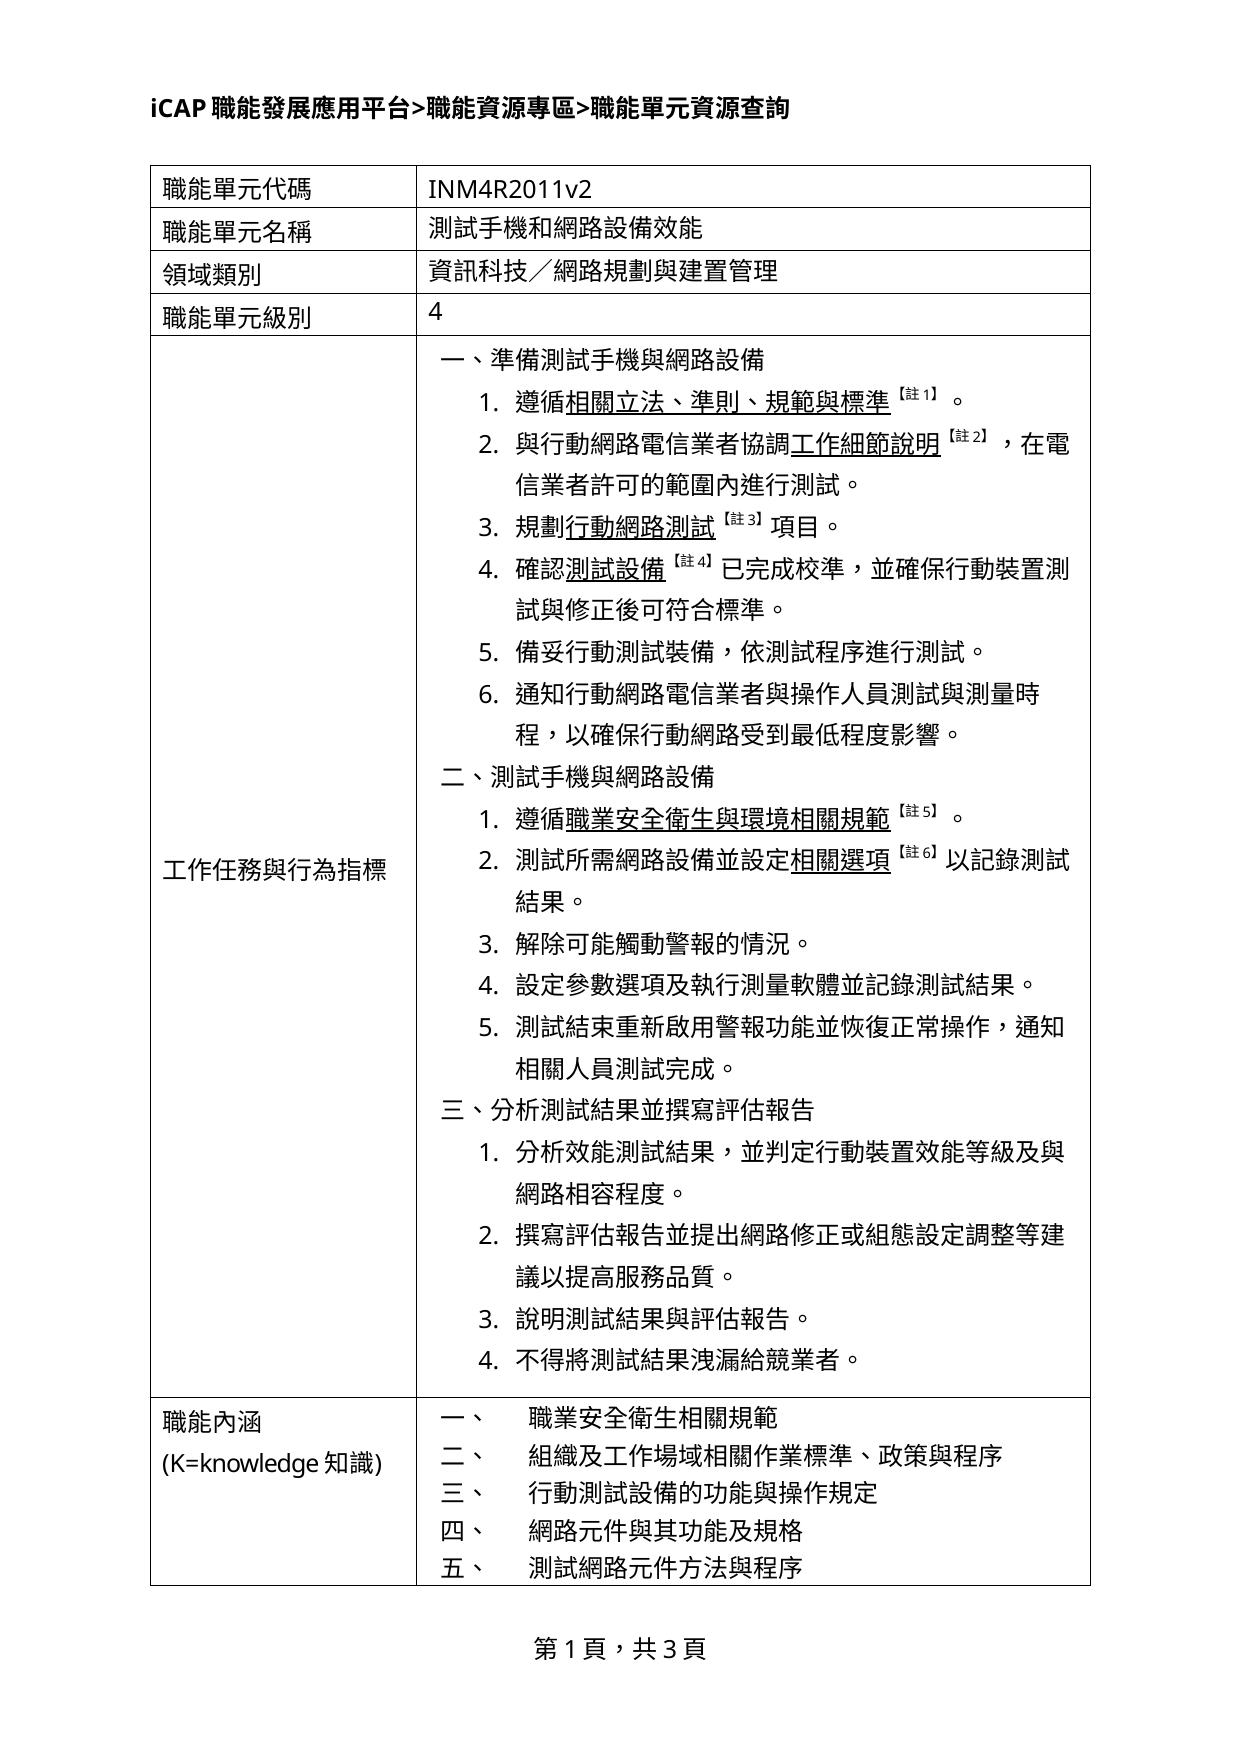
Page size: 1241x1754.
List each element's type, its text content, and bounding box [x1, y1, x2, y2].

table_cell 4 [417, 294, 1090, 335]
table_cell 職能內涵 (K=knowledge知識) [151, 1398, 416, 1585]
table_cell 準備測試手機與網路設備 遵循相關立法、準則、規範與標準【註1】。 與行動網路電信業者協調工作細節說明【註2】，在電信業者許可的範圍內進行測試。 規劃行動網路測試【註3】項目。 確認測試設備【註4】已完成校準，並確保行動裝置測試與修正後可符合標準。 備妥行動測試裝備，依測試程序進行測試。 通知行動網路電信業者與操作人員測試與測量時程，以確保行動網路受到最低程度影響。 測試手機與網路設備 遵循職業安全衛生與環境相關規範【註5】。 測試所需網路設備並設定相關選項【註6】以記錄測試結果。 解除可能觸動警報的情況。 設定參數選項及執行測量軟體並記錄測試結果。 測試結束重新啟用警報功能並恢復正常操作，通知相關人員測試完成。 分析測試結果並撰寫評估報告 分析效能測試結果，並判定行動裝置效能等級及與網路相容程度。 撰寫評估報告並提出網路修正或組態設定調整等建議以提高服務品質。 說明測試結果與評估報告。 不得將測試結果洩漏給競業者。 [417, 336, 1090, 1397]
table_cell 領域類別 [151, 251, 416, 293]
table_header 職能單元代碼 [151, 166, 416, 207]
table_cell 職業安全衛生相關規範 組織及工作場域相關作業標準、政策與程序 行動測試設備的功能與操作規定 網路元件與其功能及規格 測試網路元件方法與程序 傳輸線與發射器和接收器架構 行動網路天線與饋線以及對行動通訊頻譜干擾的影響 不同網路類型對無線電波路徑與傳輸效能的影響 測量行動網路傳輸所需調整類型 因應測試行動網路常見問題與挑戰 [417, 1398, 1090, 1585]
table_cell 職能單元名稱 [151, 208, 416, 250]
table_cell 資訊科技／網路規劃與建置管理 [417, 251, 1090, 293]
table_cell 工作任務與行為指標 [151, 336, 416, 1397]
table_header INM4R2011v2 [417, 166, 1090, 207]
table_cell 測試手機和網路設備效能 [417, 208, 1090, 250]
table_cell 職能單元級別 [151, 294, 416, 335]
